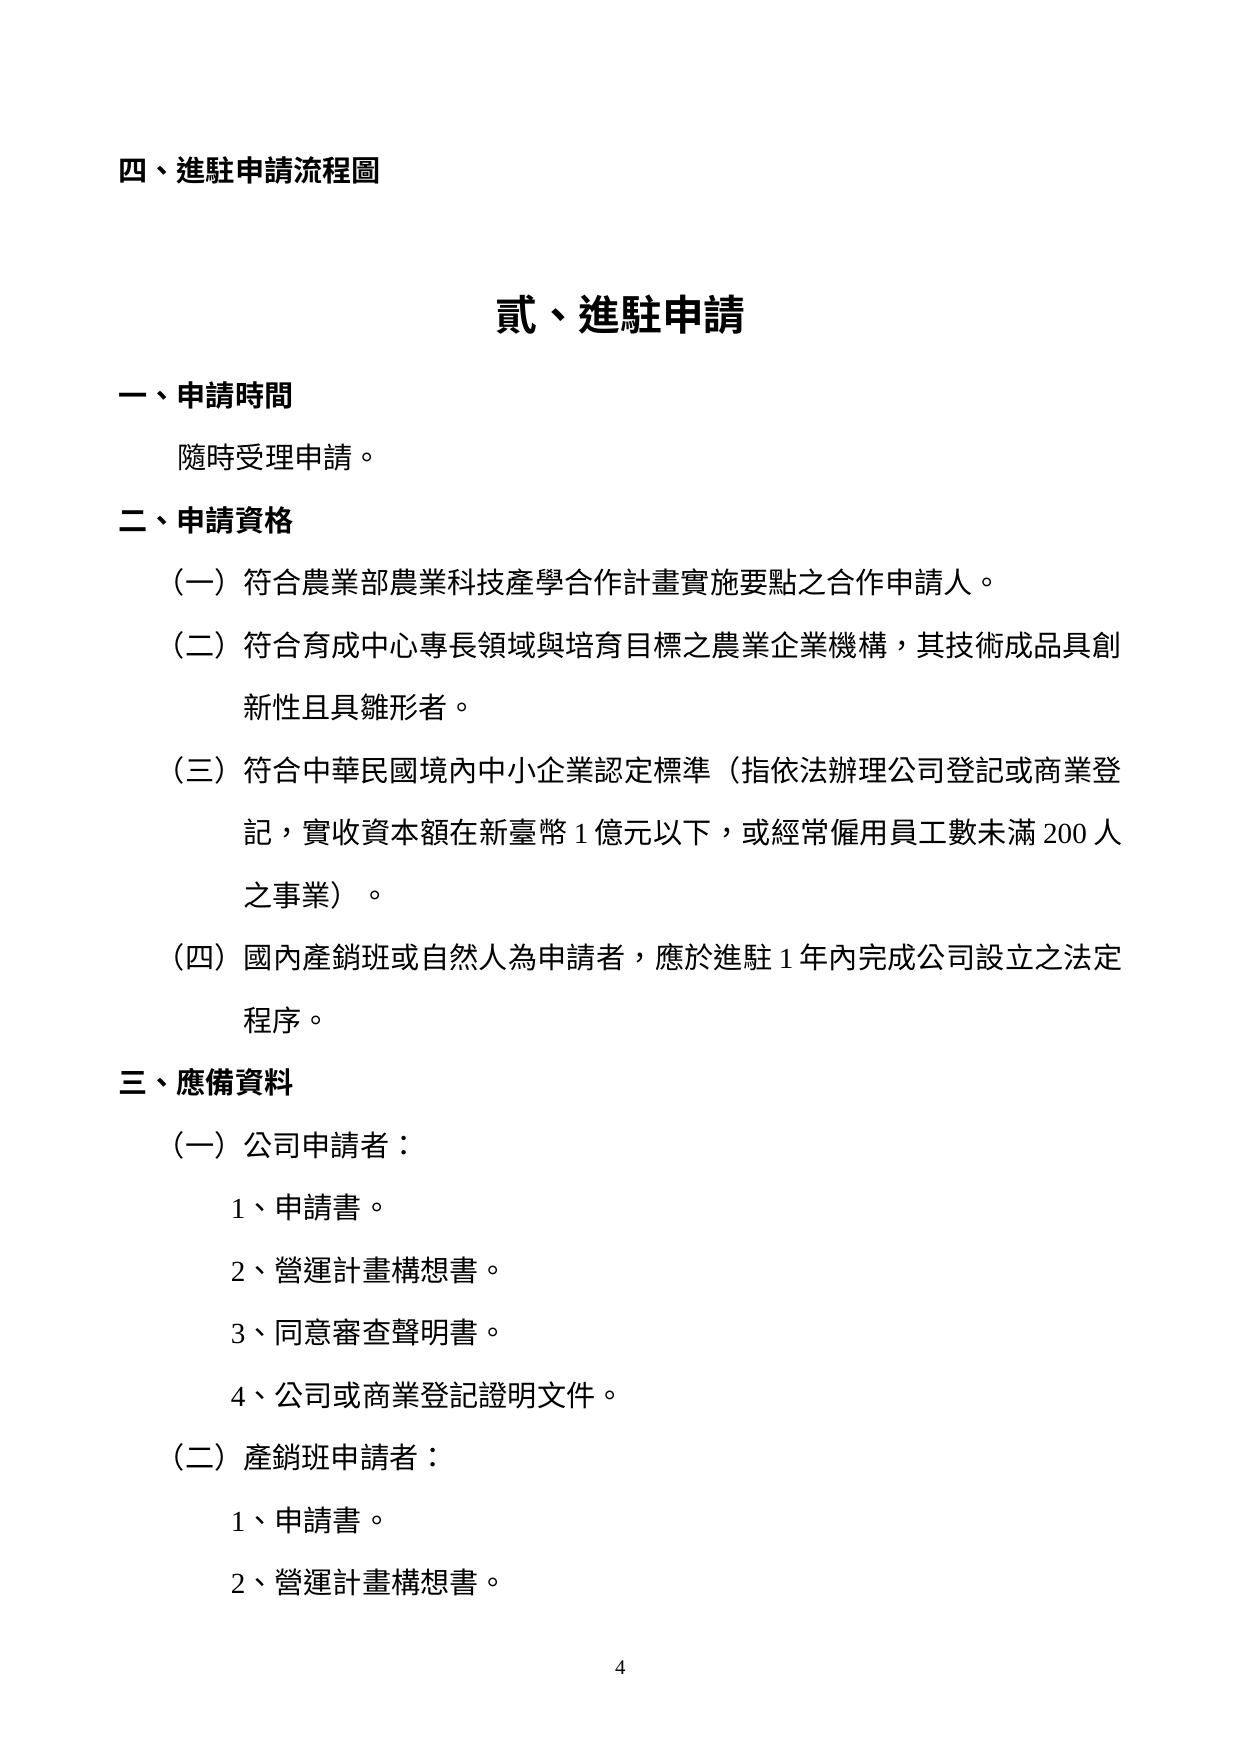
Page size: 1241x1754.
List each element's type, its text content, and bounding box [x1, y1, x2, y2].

text 3、同意審查聲明書。 [231, 1289, 1122, 1352]
text 1、申請書。 [231, 1477, 1122, 1539]
subtitle 貳、進駐申請 [118, 271, 1122, 333]
subtitle （二）符合育成中心專長領域與培育目標之農業企業機構，其技術成品具創新性且具雛形者。 [156, 602, 1122, 727]
subtitle （一）公司申請者： [156, 1102, 1122, 1164]
subtitle （二）產銷班申請者： [156, 1414, 1122, 1477]
text 2、營運計畫構想書。 [231, 1539, 1122, 1602]
subtitle （三）符合中華民國境內中小企業認定標準（指依法辦理公司登記或商業登記，實收資本額在新臺幣1億元以下，或經常僱用員工數未滿200人之事業）。 [156, 727, 1122, 914]
text 1、申請書。 [231, 1164, 1122, 1227]
subtitle （一）符合農業部農業科技產學合作計畫實施要點之合作申請人。 [156, 539, 1122, 602]
text 隨時受理申請。 [168, 414, 1122, 477]
subtitle 二、申請資格 [118, 477, 1122, 539]
text 2、營運計畫構想書。 [231, 1227, 1122, 1289]
subtitle 一、申請時間 [118, 352, 1122, 414]
subtitle （四）國內產銷班或自然人為申請者，應於進駐1年內完成公司設立之法定程序。 [156, 914, 1122, 1039]
subtitle 四、進駐申請流程圖 [118, 127, 1122, 189]
subtitle 三、應備資料 [118, 1039, 1122, 1102]
text 4、公司或商業登記證明文件。 [231, 1352, 1122, 1414]
